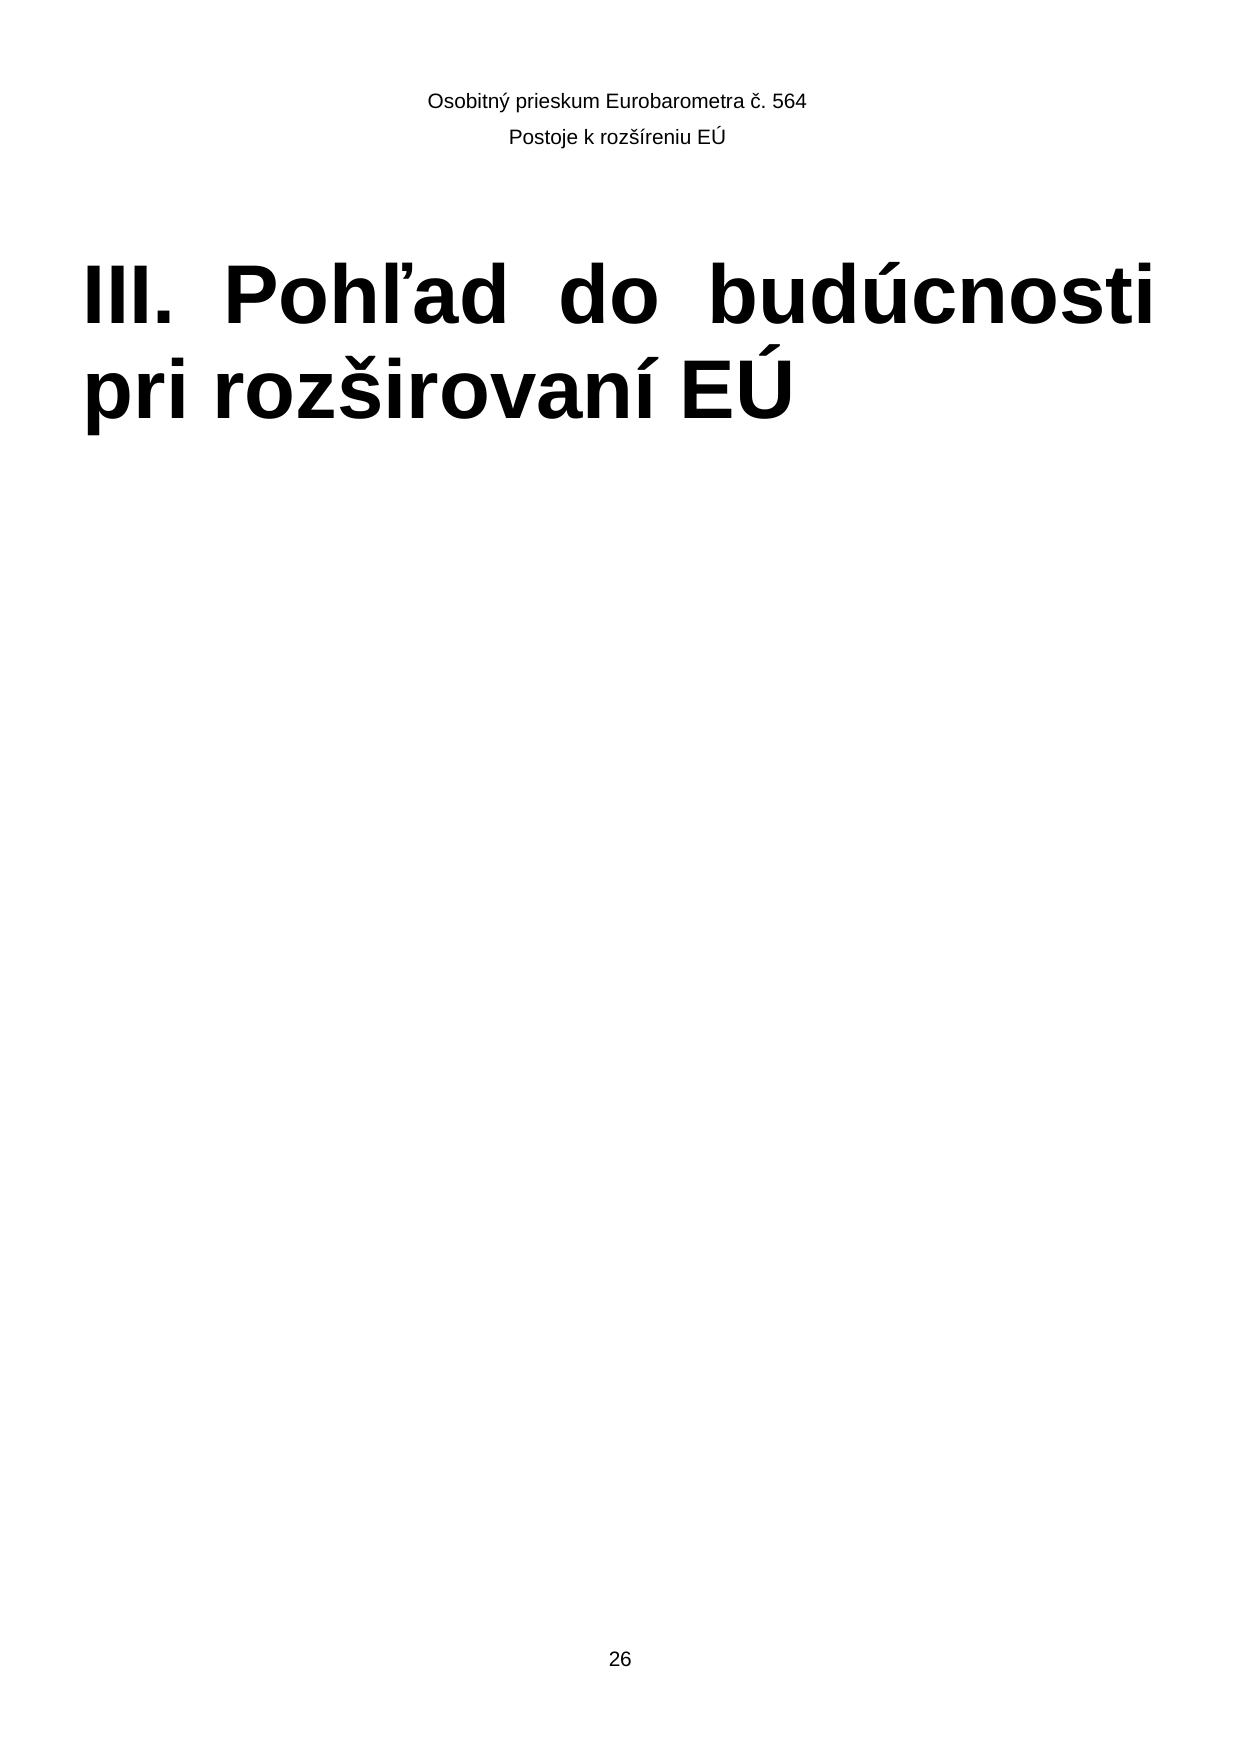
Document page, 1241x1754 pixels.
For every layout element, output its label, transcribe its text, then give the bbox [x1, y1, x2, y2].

subtitle III. Pohľad do budúcnosti pri rozširovaní EÚ [83, 245, 1157, 437]
